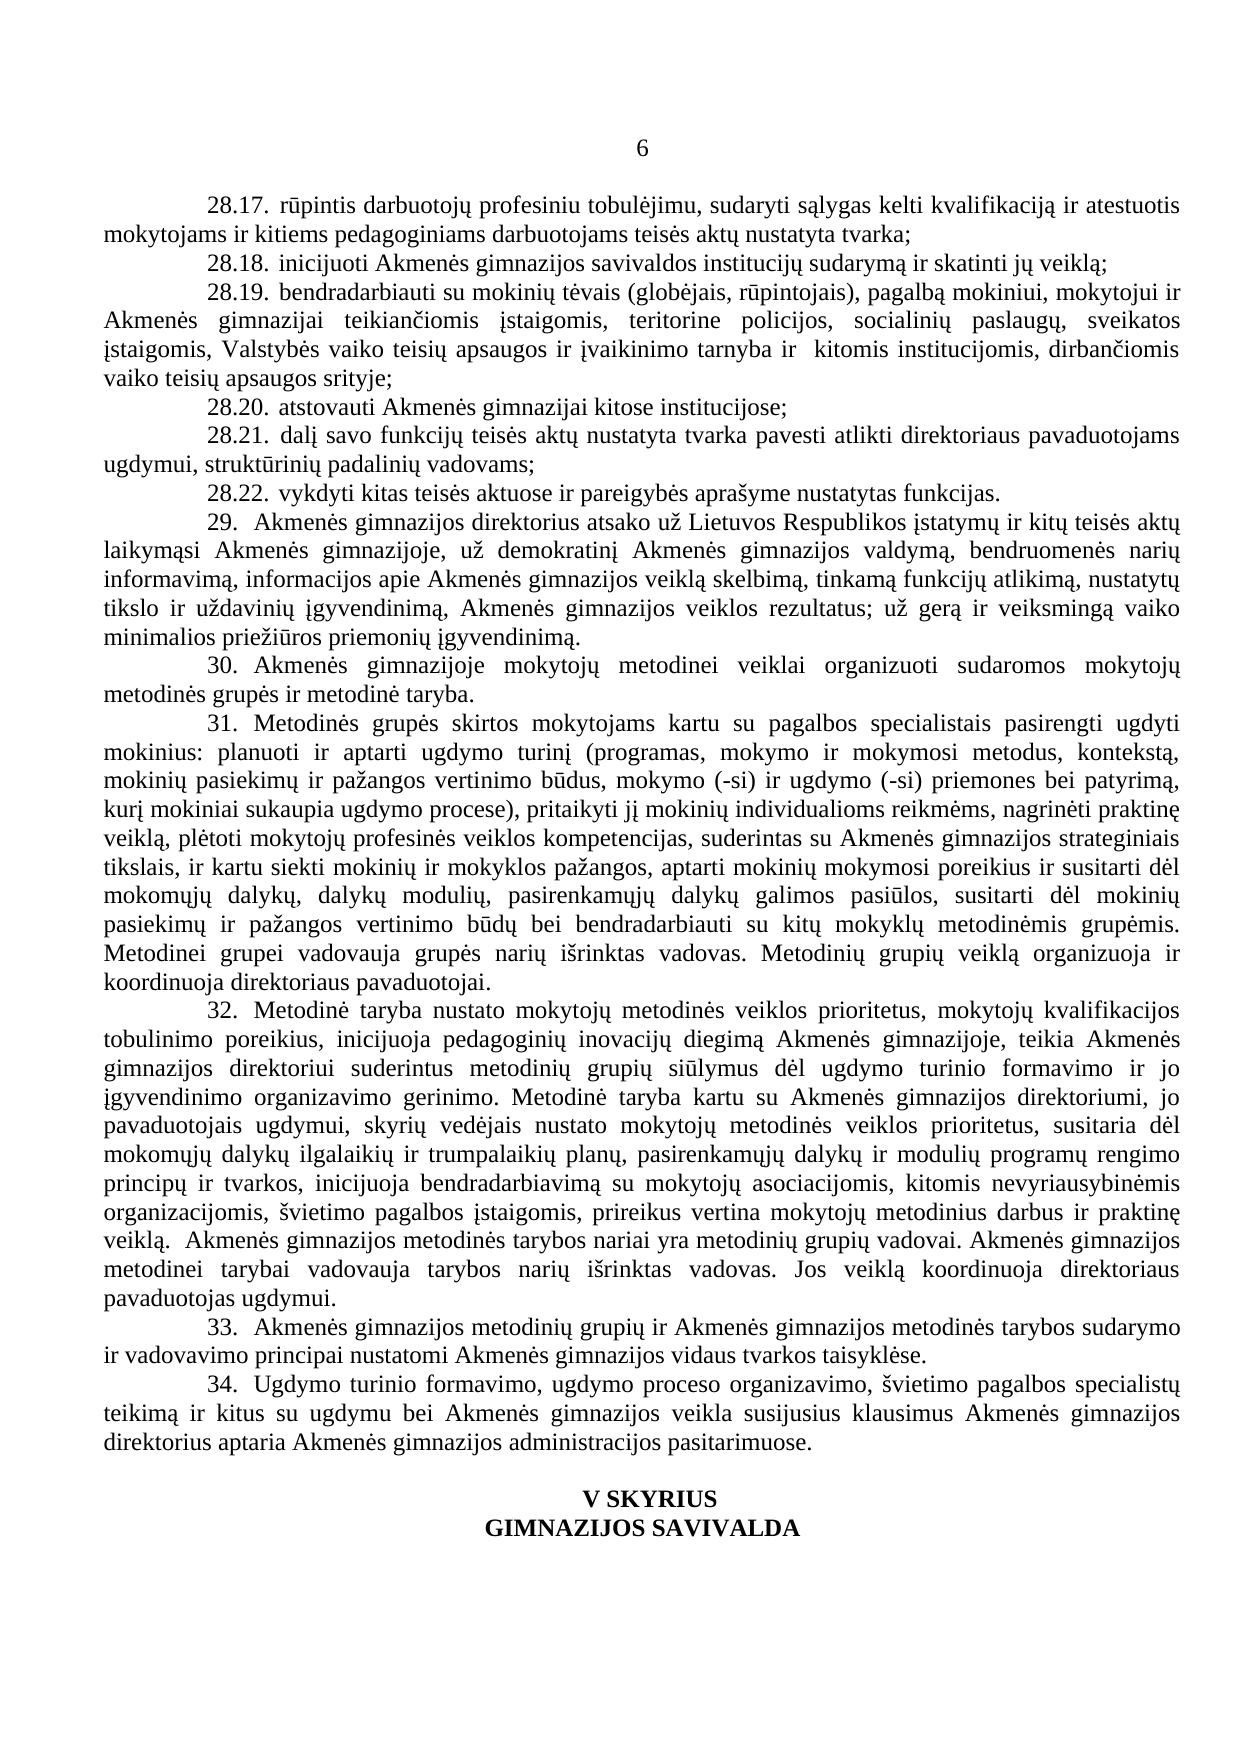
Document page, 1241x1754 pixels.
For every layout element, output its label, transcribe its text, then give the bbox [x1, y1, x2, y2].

text 28.21. dalį savo funkcijų teisės aktų nustatyta tvarka pavesti atlikti direktoriaus pavaduotojams ugdymui, struktūrinių padalinių vadovams; [103, 420, 1181, 478]
text V SKYRIUS [103, 1484, 1181, 1513]
text 29. Akmenės gimnazijos direktorius atsako už Lietuvos Respublikos įstatymų ir kitų teisės aktų laikymąsi Akmenės gimnazijoje, už demokratinį Akmenės gimnazijos valdymą, bendruomenės narių informavimą, informacijos apie Akmenės gimnazijos veiklą skelbimą, tinkamą funkcijų atlikimą, nustatytų tikslo ir uždavinių įgyvendinimą, Akmenės gimnazijos veiklos rezultatus; už gerą ir veiksmingą vaiko minimalios priežiūros priemonių įgyvendinimą. [103, 507, 1181, 650]
text 28.19. bendradarbiauti su mokinių tėvais (globėjais, rūpintojais), pagalbą mokiniui, mokytojui ir Akmenės gimnazijai teikiančiomis įstaigomis, teritorine policijos, socialinių paslaugų, sveikatos įstaigomis, Valstybės vaiko teisių apsaugos ir įvaikinimo tarnyba ir kitomis institucijomis, dirbančiomis vaiko teisių apsaugos srityje; [103, 277, 1181, 392]
text 33. Akmenės gimnazijos metodinių grupių ir Akmenės gimnazijos metodinės tarybos sudarymo ir vadovavimo principai nustatomi Akmenės gimnazijos vidaus tvarkos taisyklėse. [103, 1312, 1181, 1369]
text 28.20. atstovauti Akmenės gimnazijai kitose institucijose; [103, 392, 1181, 420]
text 30. Akmenės gimnazijoje mokytojų metodinei veiklai organizuoti sudaromos mokytojų metodinės grupės ir metodinė taryba. [103, 650, 1181, 708]
text 32. Metodinė taryba nustato mokytojų metodinės veiklos prioritetus, mokytojų kvalifikacijos tobulinimo poreikius, inicijuoja pedagoginių inovacijų diegimą Akmenės gimnazijoje, teikia Akmenės gimnazijos direktoriui suderintus metodinių grupių siūlymus dėl ugdymo turinio formavimo ir jo įgyvendinimo organizavimo gerinimo. Metodinė taryba kartu su Akmenės gimnazijos direktoriumi, jo pavaduotojais ugdymui, skyrių vedėjais nustato mokytojų metodinės veiklos prioritetus, susitaria dėl mokomųjų dalykų ilgalaikių ir trumpalaikių planų, pasirenkamųjų dalykų ir modulių programų rengimo principų ir tvarkos, inicijuoja bendradarbiavimą su mokytojų asociacijomis, kitomis nevyriausybinėmis organizacijomis, švietimo pagalbos įstaigomis, prireikus vertina mokytojų metodinius darbus ir praktinę veiklą. Akmenės gimnazijos metodinės tarybos nariai yra metodinių grupių vadovai. Akmenės gimnazijos metodinei tarybai vadovauja tarybos narių išrinktas vadovas. Jos veiklą koordinuoja direktoriaus pavaduotojas ugdymui. [103, 995, 1181, 1312]
text 28.22. vykdyti kitas teisės aktuose ir pareigybės aprašyme nustatytas funkcijas. [103, 478, 1181, 507]
text 34. Ugdymo turinio formavimo, ugdymo proceso organizavimo, švietimo pagalbos specialistų teikimą ir kitus su ugdymu bei Akmenės gimnazijos veikla susijusius klausimus Akmenės gimnazijos direktorius aptaria Akmenės gimnazijos administracijos pasitarimuose. [103, 1369, 1181, 1455]
text GIMNAZIJOS SAVIVALDA [103, 1513, 1181, 1542]
text 28.17. rūpintis darbuotojų profesiniu tobulėjimu, sudaryti sąlygas kelti kvalifikaciją ir atestuotis mokytojams ir kitiems pedagoginiams darbuotojams teisės aktų nustatyta tvarka; [103, 190, 1181, 248]
text 31. Metodinės grupės skirtos mokytojams kartu su pagalbos specialistais pasirengti ugdyti mokinius: planuoti ir aptarti ugdymo turinį (programas, mokymo ir mokymosi metodus, kontekstą, mokinių pasiekimų ir pažangos vertinimo būdus, mokymo (-si) ir ugdymo (-si) priemones bei patyrimą, kurį mokiniai sukaupia ugdymo procese), pritaikyti jį mokinių individualioms reikmėms, nagrinėti praktinę veiklą, plėtoti mokytojų profesinės veiklos kompetencijas, suderintas su Akmenės gimnazijos strateginiais tikslais, ir kartu siekti mokinių ir mokyklos pažangos, aptarti mokinių mokymosi poreikius ir susitarti dėl mokomųjų dalykų, dalykų modulių, pasirenkamųjų dalykų galimos pasiūlos, susitarti dėl mokinių pasiekimų ir pažangos vertinimo būdų bei bendradarbiauti su kitų mokyklų metodinėmis grupėmis. Metodinei grupei vadovauja grupės narių išrinktas vadovas. Metodinių grupių veiklą organizuoja ir koordinuoja direktoriaus pavaduotojai. [103, 708, 1181, 995]
text 28.18. inicijuoti Akmenės gimnazijos savivaldos institucijų sudarymą ir skatinti jų veiklą; [103, 248, 1181, 277]
